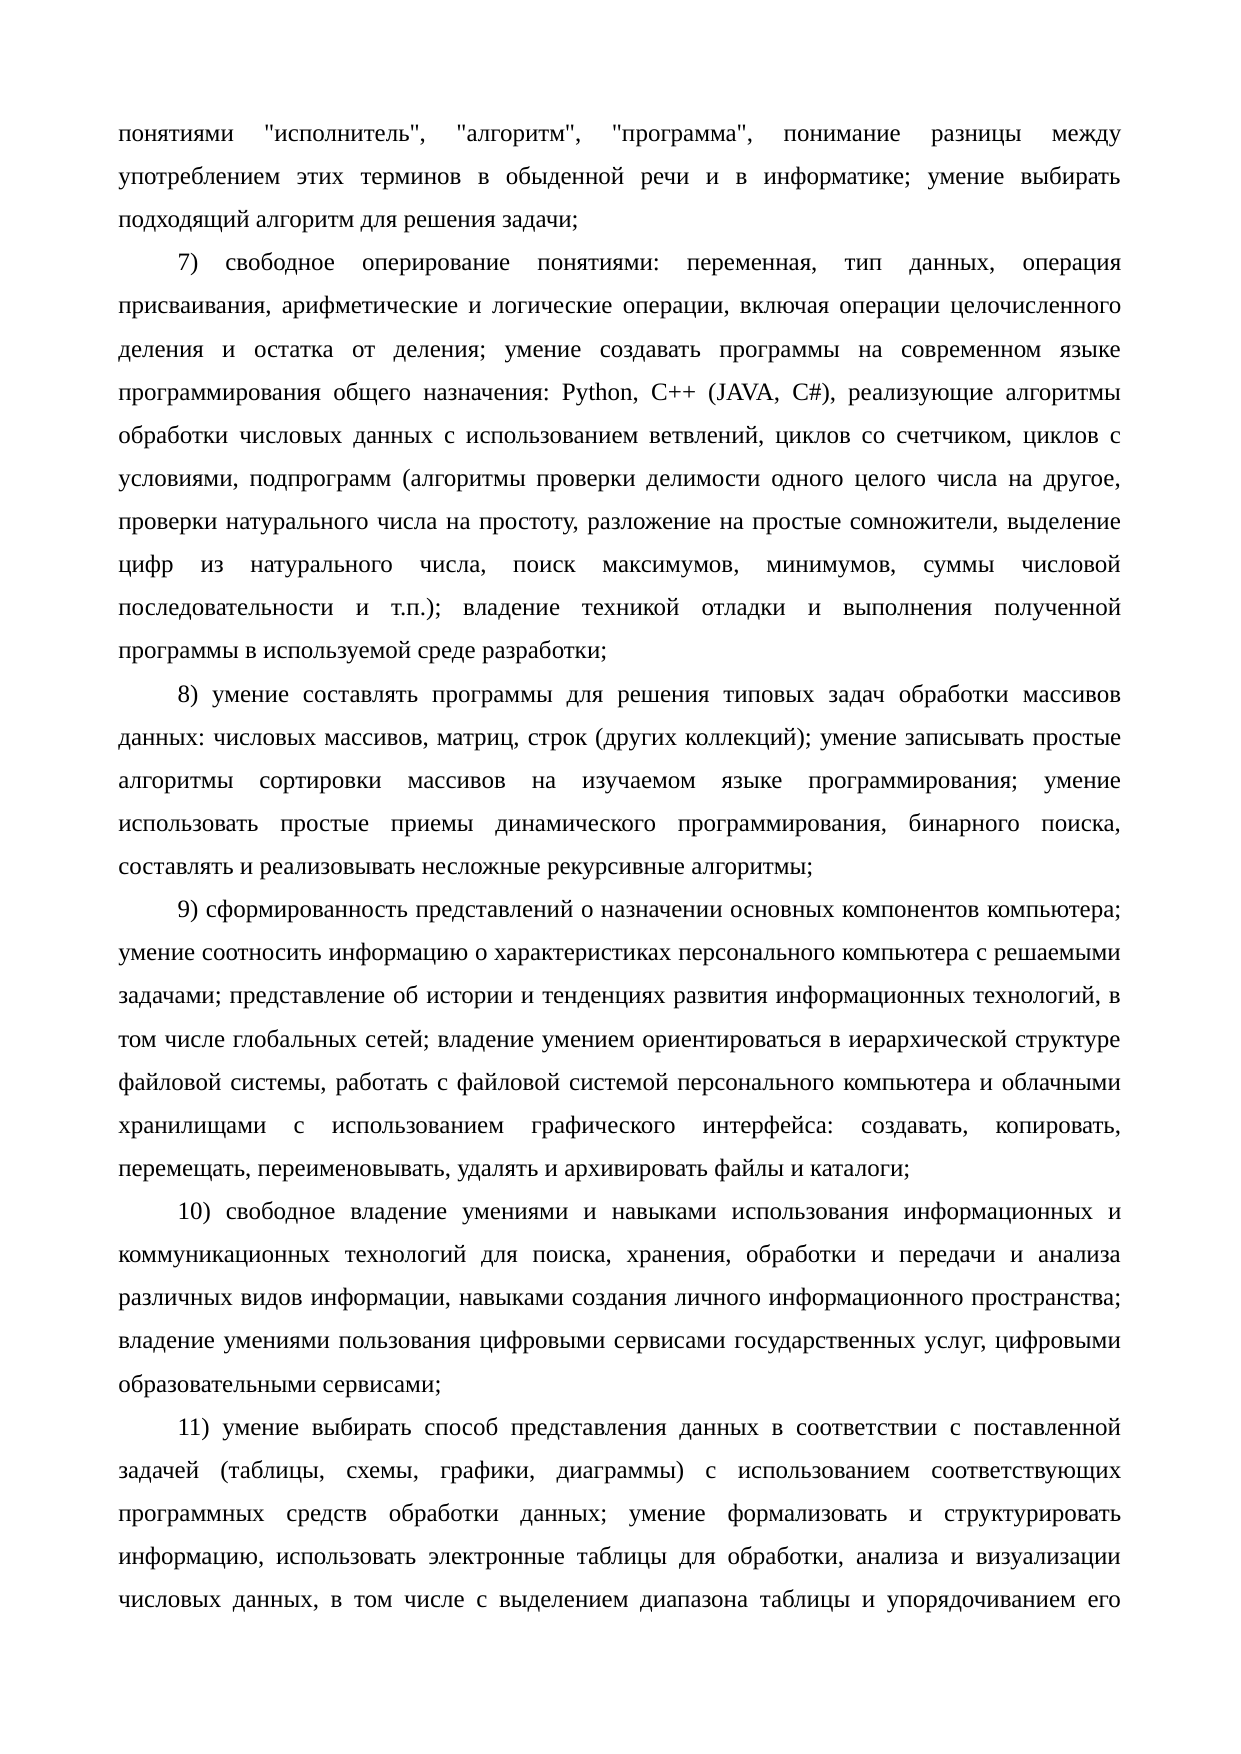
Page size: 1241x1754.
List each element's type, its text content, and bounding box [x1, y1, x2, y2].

text 11) умение выбирать способ представления данных в соответствии с поставленной задачей (таблицы, схемы, графики, диаграммы) с использованием соответствующих программных средств обработки данных; умение формализовать и структурировать информацию, использовать электронные таблицы для обработки, анализа и визуализации числовых данных, в том числе с выделением диапазона таблицы и упорядочиванием его [118, 1412, 1122, 1613]
text 9) сформированность представлений о назначении основных компонентов компьютера; умение соотносить информацию о характеристиках персонального компьютера с решаемыми задачами; представление об истории и тенденциях развития информационных технологий, в том числе глобальных сетей; владение умением ориентироваться в иерархической структуре файловой системы, работать с файловой системой персонального компьютера и облачными хранилищами с использованием графического интерфейса: создавать, копировать, перемещать, переименовывать, удалять и архивировать файлы и каталоги; [118, 894, 1122, 1182]
text понятиями "исполнитель", "алгоритм", "программа", понимание разницы между употреблением этих терминов в обыденной речи и в информатике; умение выбирать подходящий алгоритм для решения задачи; [118, 118, 1122, 233]
text 8) умение составлять программы для решения типовых задач обработки массивов данных: числовых массивов, матриц, строк (других коллекций); умение записывать простые алгоритмы сортировки массивов на изучаемом языке программирования; умение использовать простые приемы динамического программирования, бинарного поиска, составлять и реализовывать несложные рекурсивные алгоритмы; [118, 679, 1122, 880]
text 10) свободное владение умениями и навыками использования информационных и коммуникационных технологий для поиска, хранения, обработки и передачи и анализа различных видов информации, навыками создания личного информационного пространства; владение умениями пользования цифровыми сервисами государственных услуг, цифровыми образовательными сервисами; [118, 1196, 1122, 1397]
text 7) свободное оперирование понятиями: переменная, тип данных, операция присваивания, арифметические и логические операции, включая операции целочисленного деления и остатка от деления; умение создавать программы на современном языке программирования общего назначения: Python, C++ (JAVA, С#), реализующие алгоритмы обработки числовых данных с использованием ветвлений, циклов со счетчиком, циклов с условиями, подпрограмм (алгоритмы проверки делимости одного целого числа на другое, проверки натурального числа на простоту, разложение на простые сомножители, выделение цифр из натурального числа, поиск максимумов, минимумов, суммы числовой последовательности и т.п.); владение техникой отладки и выполнения полученной программы в используемой среде разработки; [118, 247, 1122, 664]
